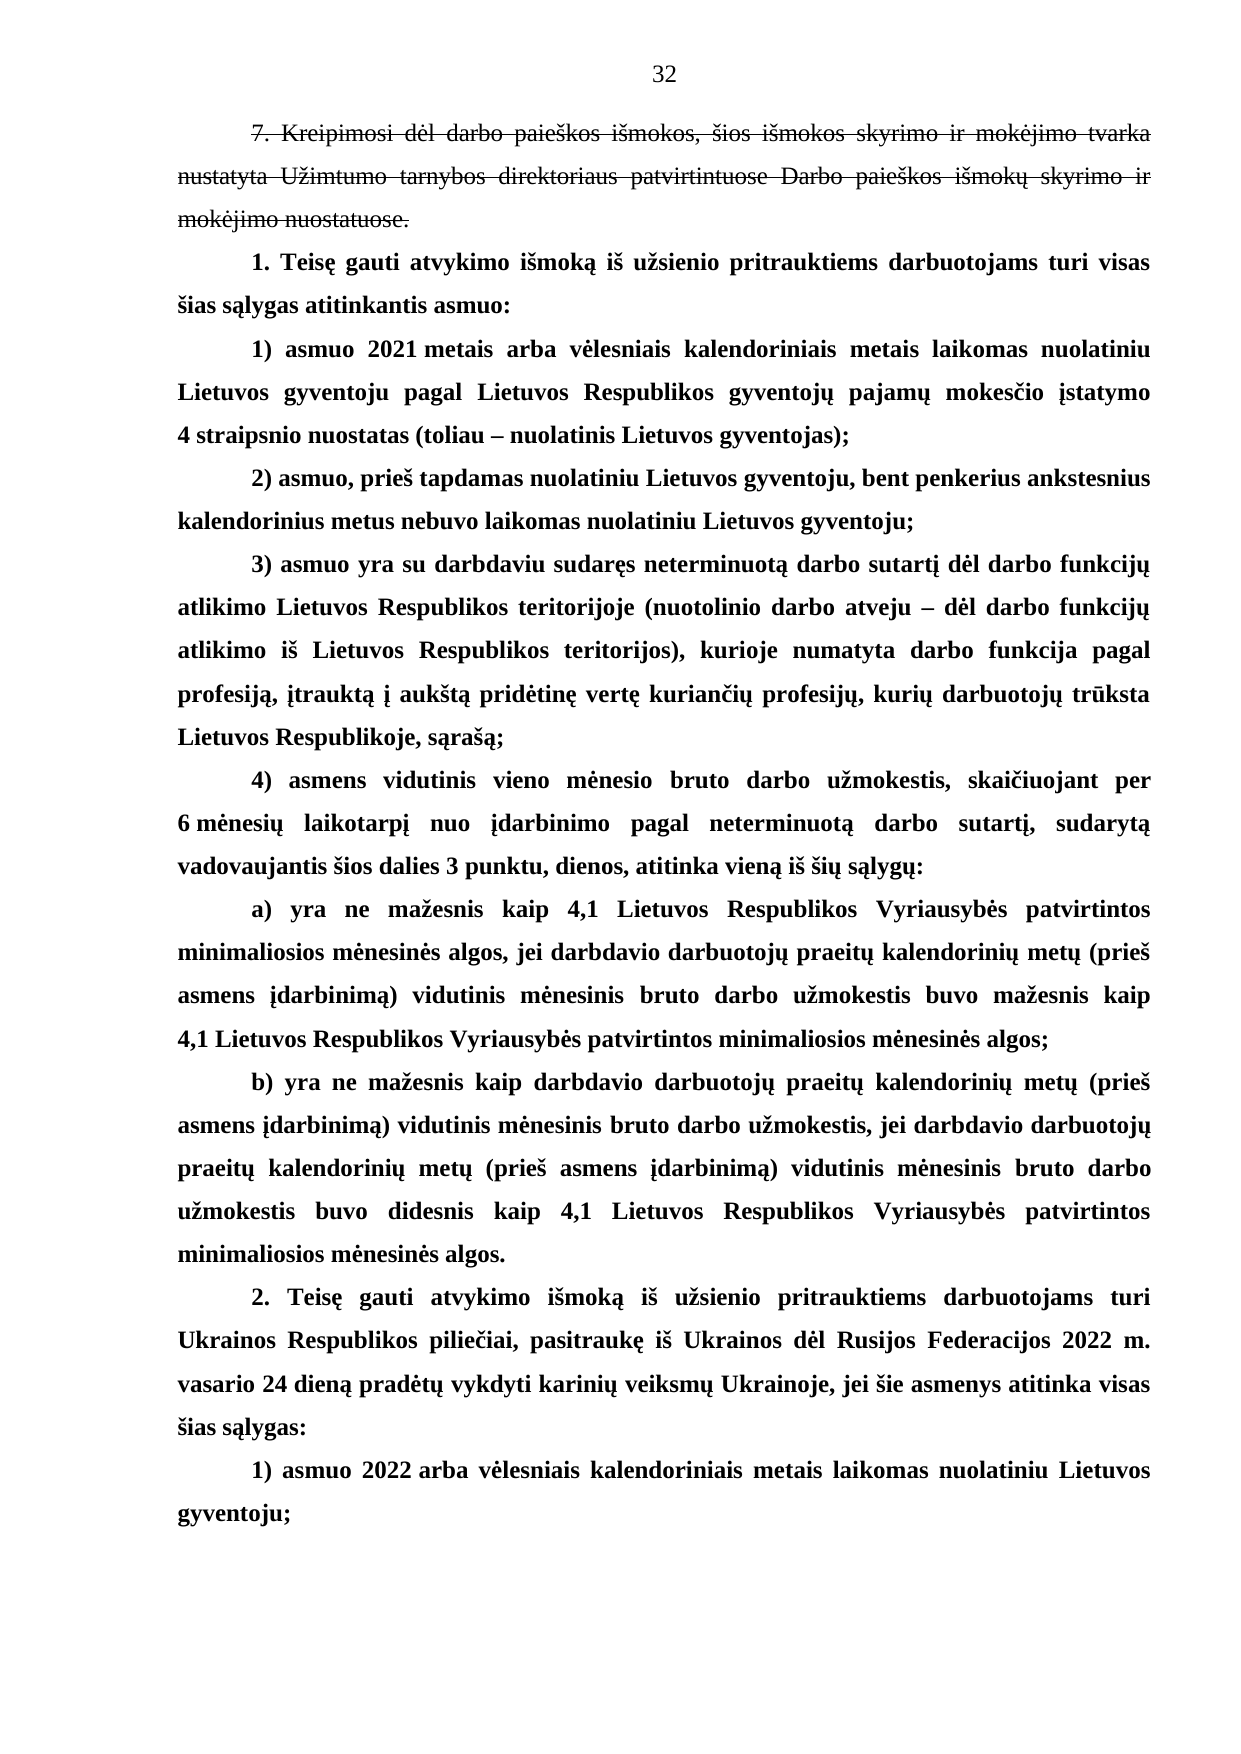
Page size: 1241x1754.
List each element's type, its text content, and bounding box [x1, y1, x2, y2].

text 7. Kreipimosi dėl darbo paieškos išmokos, šios išmokos skyrimo ir mokėjimo tvarka nustatyta Užimtumo tarnybos direktoriaus patvirtintuose Darbo paieškos išmokų skyrimo ir mokėjimo nuostatuose. [177, 118, 1152, 233]
text 1) asmuo 2022 arba vėlesniais kalendoriniais metais laikomas nuolatiniu Lietuvos gyventoju; [177, 1455, 1152, 1527]
text 3) asmuo yra su darbdaviu sudaręs neterminuotą darbo sutartį dėl darbo funkcijų atlikimo Lietuvos Respublikos teritorijoje (nuotolinio darbo atveju – dėl darbo funkcijų atlikimo iš Lietuvos Respublikos teritorijos), kurioje numatyta darbo funkcija pagal profesiją, įtrauktą į aukštą pridėtinę vertę kuriančių profesijų, kurių darbuotojų trūksta Lietuvos Respublikoje, sąrašą; [177, 549, 1152, 751]
text 4) asmens vidutinis vieno mėnesio bruto darbo užmokestis, skaičiuojant per 6 mėnesių laikotarpį nuo įdarbinimo pagal neterminuotą darbo sutartį, sudarytą vadovaujantis šios dalies 3 punktu, dienos, atitinka vieną iš šių sąlygų: [177, 765, 1152, 880]
text 2) asmuo, prieš tapdamas nuolatiniu Lietuvos gyventoju, bent penkerius ankstesnius kalendorinius metus nebuvo laikomas nuolatiniu Lietuvos gyventoju; [177, 463, 1152, 535]
text 1) asmuo 2021 metais arba vėlesniais kalendoriniais metais laikomas nuolatiniu Lietuvos gyventoju pagal Lietuvos Respublikos gyventojų pajamų mokesčio įstatymo 4 straipsnio nuostatas (toliau – nuolatinis Lietuvos gyventojas); [177, 334, 1152, 449]
text 2. Teisę gauti atvykimo išmoką iš užsienio pritrauktiems darbuotojams turi Ukrainos Respublikos piliečiai, pasitraukę iš Ukrainos dėl Rusijos Federacijos 2022 m. vasario 24 dieną pradėtų vykdyti karinių veiksmų Ukrainoje, jei šie asmenys atitinka visas šias sąlygas: [177, 1282, 1152, 1441]
text b) yra ne mažesnis kaip darbdavio darbuotojų praeitų kalendorinių metų (prieš asmens įdarbinimą) vidutinis mėnesinis bruto darbo užmokestis, jei darbdavio darbuotojų praeitų kalendorinių metų (prieš asmens įdarbinimą) vidutinis mėnesinis bruto darbo užmokestis buvo didesnis kaip 4,1 Lietuvos Respublikos Vyriausybės patvirtintos minimaliosios mėnesinės algos. [177, 1067, 1152, 1268]
text a) yra ne mažesnis kaip 4,1 Lietuvos Respublikos Vyriausybės patvirtintos minimaliosios mėnesinės algos, jei darbdavio darbuotojų praeitų kalendorinių metų (prieš asmens įdarbinimą) vidutinis mėnesinis bruto darbo užmokestis buvo mažesnis kaip 4,1 Lietuvos Respublikos Vyriausybės patvirtintos minimaliosios mėnesinės algos; [177, 894, 1152, 1052]
text 1. Teisę gauti atvykimo išmoką iš užsienio pritrauktiems darbuotojams turi visas šias sąlygas atitinkantis asmuo: [177, 247, 1152, 319]
